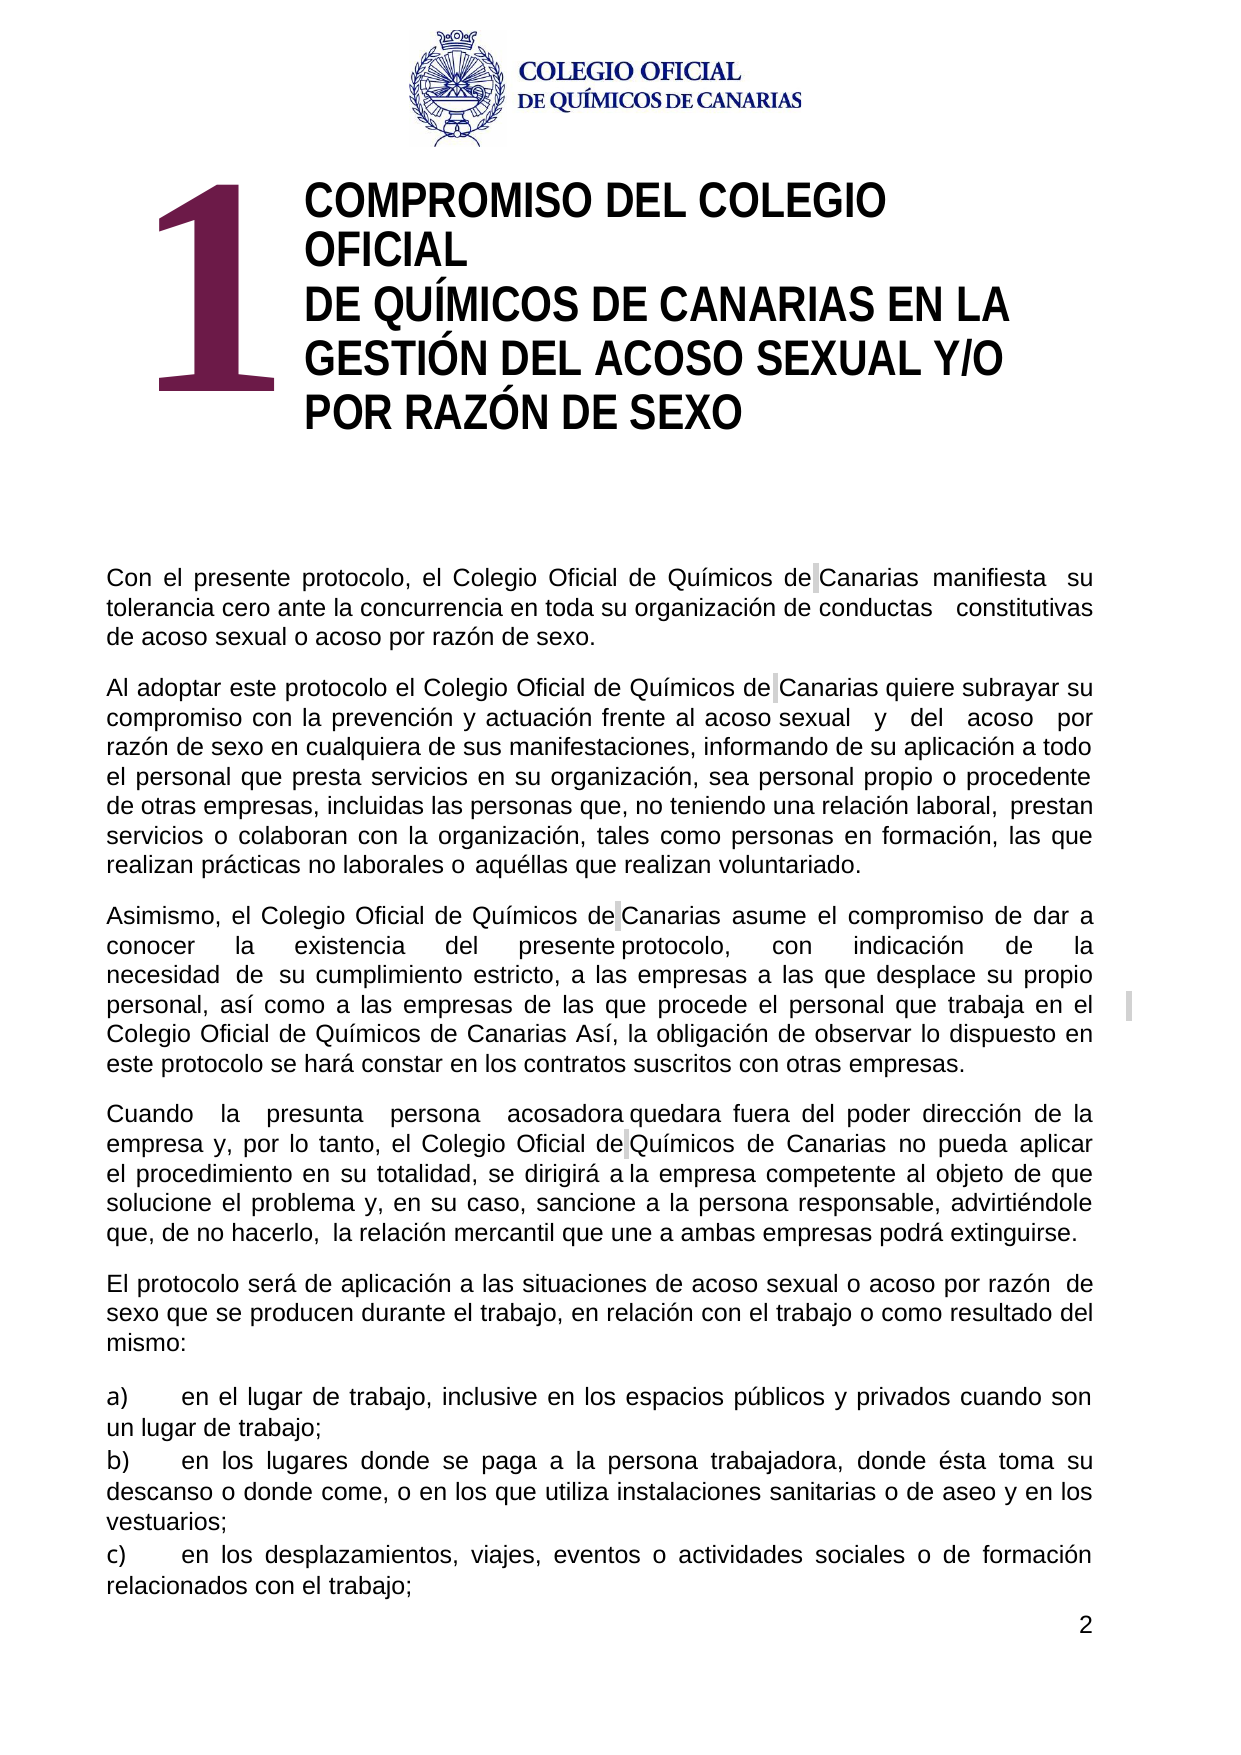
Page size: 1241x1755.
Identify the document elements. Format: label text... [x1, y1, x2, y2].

list en el lugar de trabajo, inclusive en los espacios públicos y privados cuando son un lugar de trabajo; [106, 1378, 1092, 1441]
list en los lugares donde se paga a la persona trabajadora, donde ésta toma su descanso o donde come, o en los que utiliza instalaciones sanitarias o de aseo y en los vestuarios; [106, 1442, 1093, 1536]
text El protocolo será de aplicación a las situaciones de acoso sexual o acoso por razón de sexo que se producen durante el trabajo, en relación con el trabajo o como resultado del mismo: [106, 1268, 1093, 1356]
text DE QUÍMICOS DE CANARIAS EN LA GESTIÓN DEL ACOSO SEXUAL Y/O POR RAZÓN DE SEXO [304, 278, 1092, 440]
text Asimismo, el Colegio Oficial de Químicos de Canarias asume el compromiso de dar a conocer la existencia del presente protocolo, con indicación de la necesidad de su cumplimiento estricto, a las empresas a las que desplace su propio personal, así como a las empresas de las que procede el personal que trabaja en el Colegio Oficial de Químicos de Canarias Así, la obligación de observar lo dispuesto en este protocolo se hará constar en los contratos suscritos con otras empresas. [106, 901, 1093, 1078]
text Cuando la presunta persona acosadora quedara fuera del poder dirección de la empresa y, por lo tanto, el Colegio Oficial de Químicos de Canarias no pueda aplicar el procedimiento en su totalidad, se dirigirá a la empresa competente al objeto de que solucione el problema y, en su caso, sancione a la persona responsable, advirtiéndole que, de no hacerlo, la relación mercantil que une a ambas empresas podrá extinguirse. [106, 1099, 1093, 1247]
list en los desplazamientos, viajes, eventos o actividades sociales o de formación relacionados con el trabajo; [106, 1537, 1093, 1600]
subtitle COMPROMISO DEL COLEGIO OFICIAL [304, 179, 1060, 276]
text Al adoptar este protocolo el Colegio Oficial de Químicos de Canarias quiere subrayar su compromiso con la prevención y actuación frente al acoso sexual y del acoso por razón de sexo en cualquiera de sus manifestaciones, informando de su aplicación a todo el personal que presta servicios en su organización, sea personal propio o procedente de otras empresas, incluidas las personas que, no teniendo una relación laboral, prestan servicios o colaboran con la organización, tales como personas en formación, las que realizan prácticas no laborales o aquéllas que realizan voluntariado. [106, 673, 1093, 879]
text Con el presente protocolo, el Colegio Oficial de Químicos de Canarias manifiesta su tolerancia cero ante la concurrencia en toda su organización de conductas constitutivas de acoso sexual o acoso por razón de sexo. [106, 563, 1093, 651]
